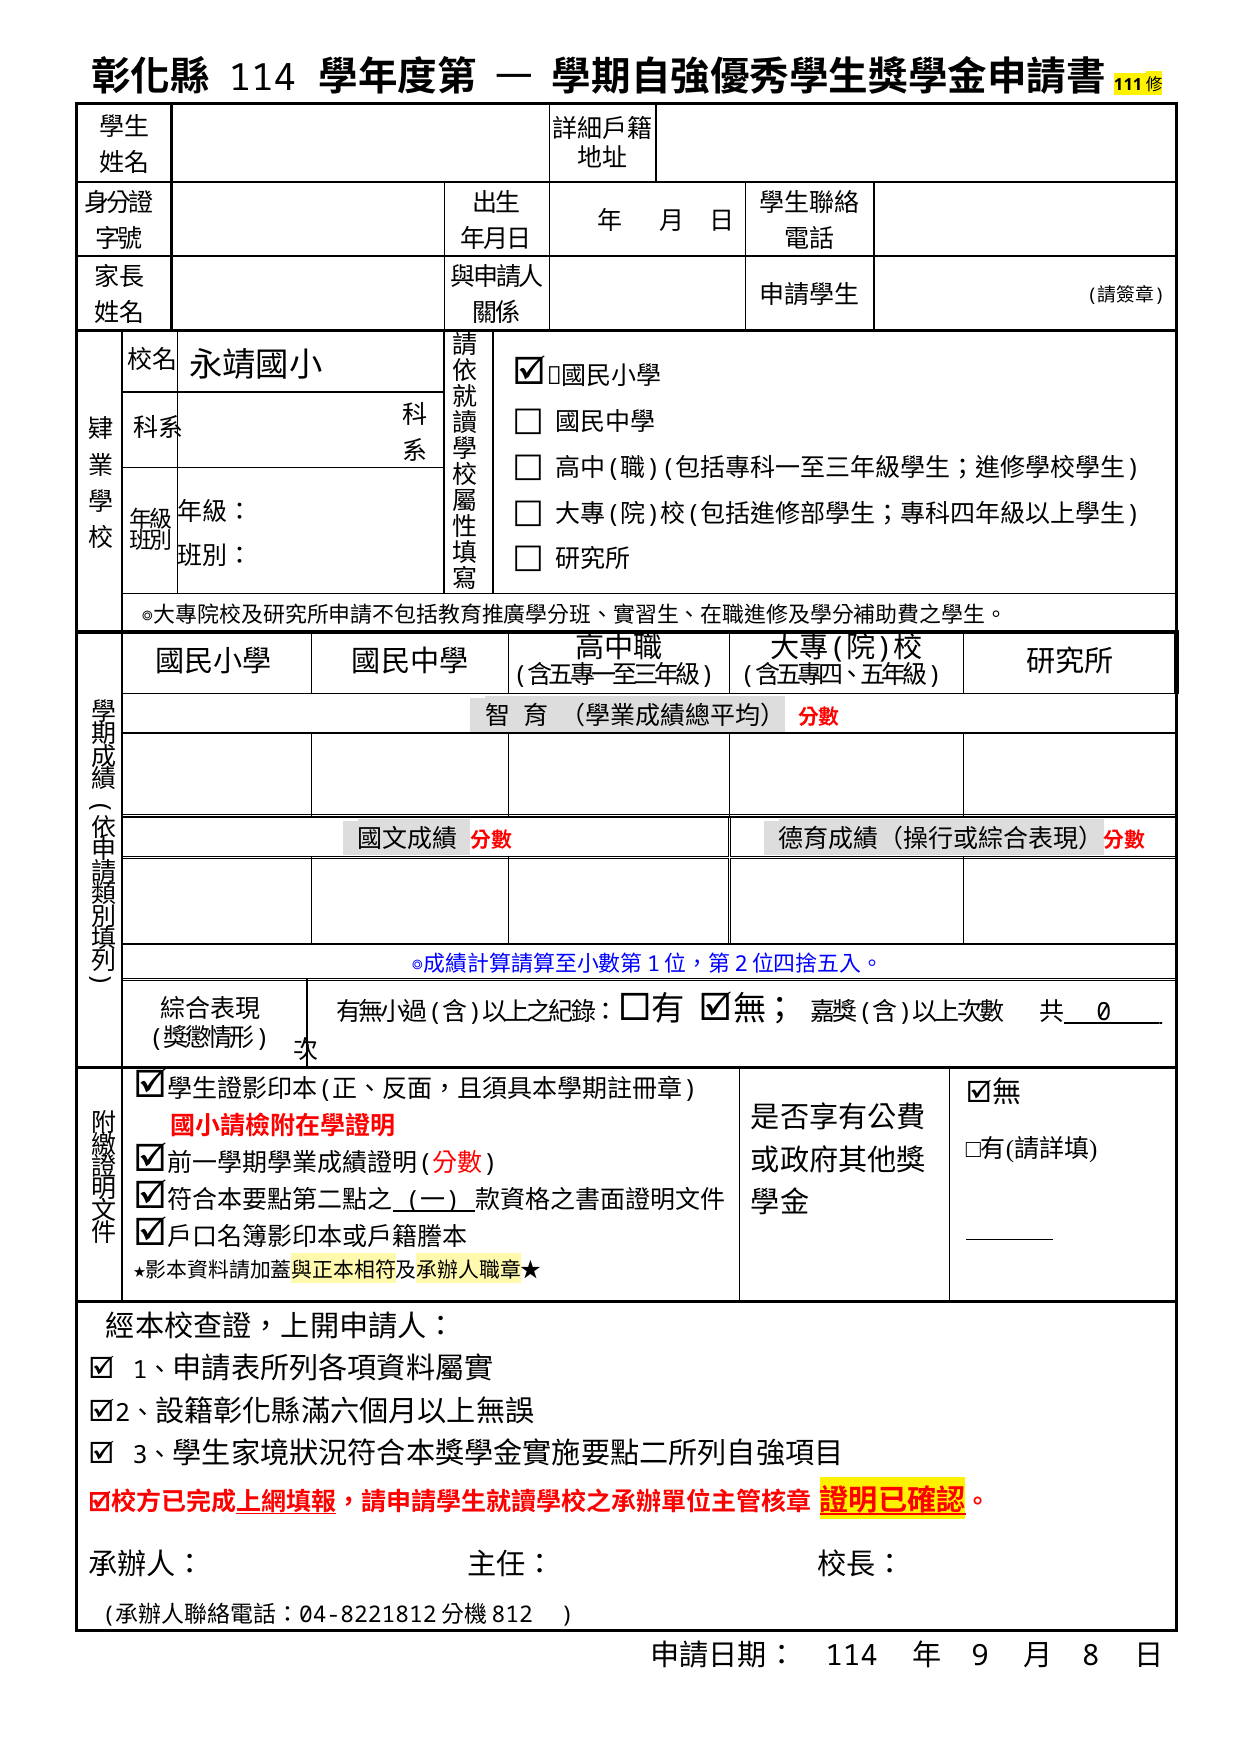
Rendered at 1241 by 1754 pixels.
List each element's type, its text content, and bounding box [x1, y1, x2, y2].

table_cell 出生 年月日 [445, 183, 549, 255]
table_cell 年級： 班別： [178, 468, 443, 593]
table_cell 大專(院)校 (含五專四、五年級) [730, 634, 963, 693]
table_cell 學生聯絡電話 [746, 183, 873, 255]
table_cell [123, 859, 311, 943]
table_cell [173, 105, 549, 181]
table_cell 詳細戶籍地址 [550, 105, 655, 181]
text 申請日期： 114 年 9 月 8 日 [21, 1632, 1163, 1674]
table_cell 校名 [123, 332, 177, 391]
table_cell [173, 257, 444, 329]
table_cell 學生證影印本(正、反面，且須具本學期註冊章) 國小請檢附在學證明 前一學期學業成績證明(分數) 符合本要點第二點之 (一) 款資格之書面證明文件 戶口名簿影印本或戶籍謄本 ★影本資料請加蓋與正本相符及承辦人職章★ [123, 1069, 739, 1299]
table_cell [964, 734, 1175, 814]
table_cell [123, 734, 311, 814]
table_cell 國民小學 國民中學 高中(職)(包括專科一至三年級學生；進修學校學生) 大專(院)校(包括進修部學生；專科四年級以上學生) 研究所 [494, 332, 1175, 593]
table_cell [509, 734, 729, 814]
table_cell 無 □有(請詳填) [950, 1069, 1175, 1299]
table_cell 綜合表現 (獎懲情形) [123, 981, 306, 1066]
table_cell [312, 859, 508, 943]
table_cell 肄業學校 [78, 332, 121, 630]
table_cell ◎成績計算請算至小數第1位，第2位四捨五入。 [123, 945, 1175, 978]
table_cell 國文成績 分數 [123, 818, 728, 856]
table_cell [731, 859, 963, 943]
table_cell [964, 859, 1175, 943]
table_cell 年級 班別 [123, 468, 177, 593]
table_cell [657, 105, 1175, 181]
table_cell [312, 734, 508, 814]
table_cell 附繳證明文件 [78, 1069, 121, 1299]
table_cell 身分證 字號 [78, 183, 170, 255]
table_cell 高中職 (含五專一至三年級) [509, 634, 729, 693]
table_cell 申請學生 [746, 257, 873, 329]
table_cell 有無小過(含)以上之紀錄：有 無； 嘉獎(含)以上次數 共 0 次 [308, 981, 1175, 1066]
table_cell 年 月 日 [550, 183, 745, 255]
table_header 彰化縣 114 學年度第 一 學期自強優秀學生獎學金申請書111修 [77, 44, 1176, 102]
table_cell 永靖國小 [178, 332, 443, 391]
table_cell [509, 859, 728, 943]
table_cell [550, 257, 745, 329]
table_cell 科系 [123, 393, 177, 467]
table_cell [173, 183, 444, 255]
table_cell ◎大專院校及研究所申請不包括教育推廣學分班、實習生、在職進修及學分補助費之學生。 [123, 594, 1175, 630]
table_cell 經本校查證，上開申請人：  1、申請表所列各項資料屬實 2、設籍彰化縣滿六個月以上無誤  3、學生家境狀況符合本獎學金實施要點二所列自強項目 校方已完成上網填報，請申請學生就讀學校之承辦單位主管核章 證明已確認。 承辦人： 主任： 校長： (承辦人聯絡電話：04-8221812分機812 ) [78, 1303, 1175, 1629]
table_cell 國民小學 [123, 634, 311, 693]
table_cell 家長 姓名 [78, 257, 170, 329]
table_cell 研究所 [964, 634, 1174, 693]
table_cell 是否享有公費或政府其他獎學金 [740, 1069, 949, 1299]
table_cell [875, 183, 1175, 255]
table_cell 學期成績 (依申請類別填列) [78, 634, 121, 1066]
table_cell [730, 734, 963, 814]
table_cell 學生姓名 [78, 105, 170, 181]
table_cell 智 育 （學業成績總平均） 分數 [123, 694, 1175, 732]
table_cell 與申請人關係 [445, 257, 549, 329]
table_cell (請簽章) [875, 257, 1175, 329]
table_cell 國民中學 [312, 634, 508, 693]
table_cell 科 系 [178, 393, 443, 467]
table_cell 請依就讀學校屬性填寫 [445, 332, 492, 593]
table_cell 德育成績（操行或綜合表現）分數 [731, 818, 1175, 856]
